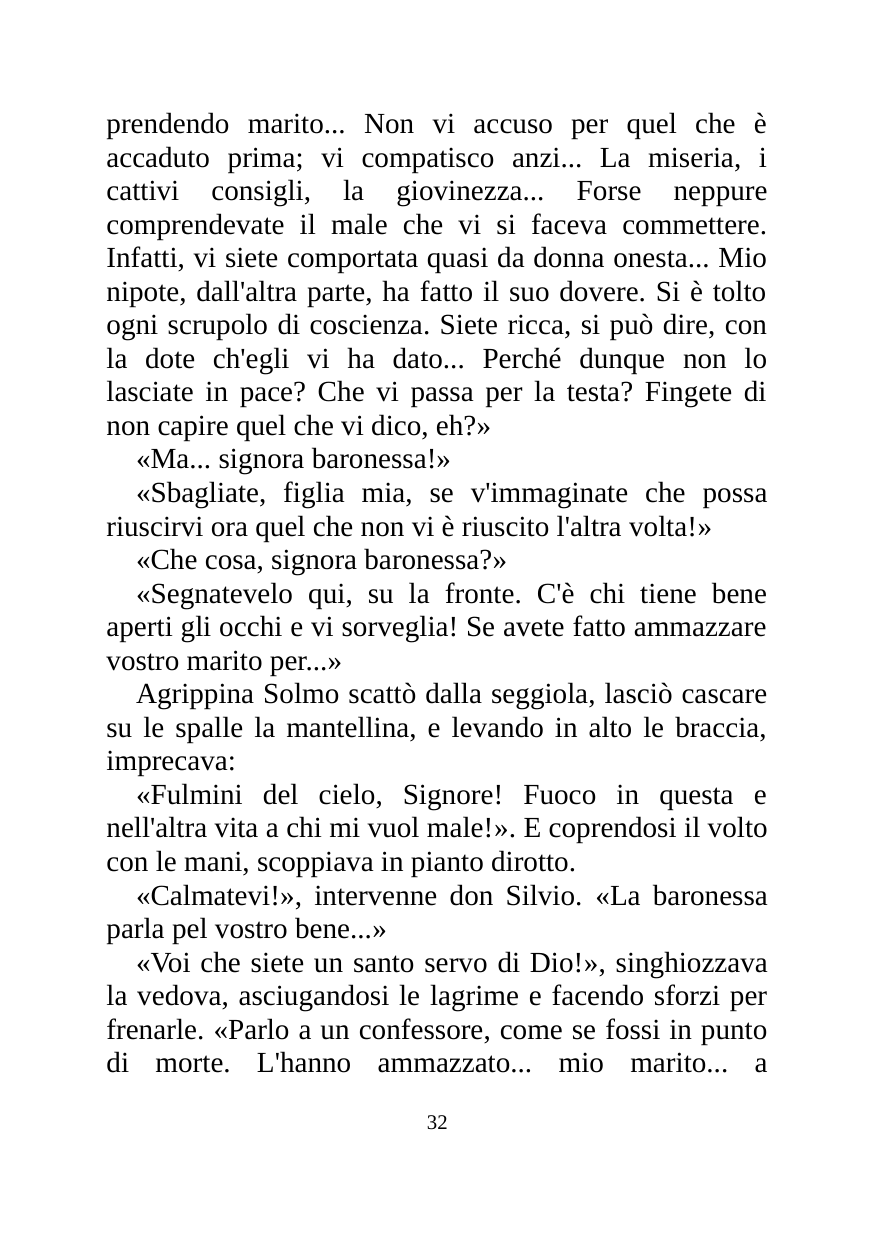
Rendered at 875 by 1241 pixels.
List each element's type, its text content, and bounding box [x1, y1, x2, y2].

text «Che cosa, signora baronessa?» [106, 542, 768, 576]
text «Voi che siete un santo servo di Dio!», singhiozzava la vedova, asciugandosi le lagrime e facendo sforzi per frenarle. «Parlo a un confessore, come se fossi in punto di morte. L'hanno ammazzato... mio marito... a [106, 945, 768, 1079]
text Agrippina Solmo scattò dalla seggiola, lasciò cascare su le spalle la mantellina, e levando in alto le braccia, imprecava: [106, 676, 768, 777]
text «Sbagliate, figlia mia, se v'immaginate che possa riuscirvi ora quel che non vi è riuscito l'altra volta!» [106, 475, 768, 542]
text «Calmatevi!», intervenne don Silvio. «La baronessa parla pel vostro bene...» [106, 878, 768, 945]
text «Ma... signora baronessa!» [106, 442, 768, 475]
text prendendo marito... Non vi accuso per quel che è accaduto prima; vi compatisco anzi... La miseria, i cattivi consigli, la giovinezza... Forse neppure comprendevate il male che vi si faceva commettere. Infatti, vi siete comportata quasi da donna onesta... Mio nipote, dall'altra parte, ha fatto il suo dovere. Si è tolto ogni scrupolo di coscienza. Siete ricca, si può dire, con la dote ch'egli vi ha dato... Perché dunque non lo lasciate in pace? Che vi passa per la testa? Fingete di non capire quel che vi dico, eh?» [106, 106, 768, 442]
text «Segnatevelo qui, su la fronte. C'è chi tiene bene aperti gli occhi e vi sorveglia! Se avete fatto ammazzare vostro marito per...» [106, 576, 768, 676]
text «Fulmini del cielo, Signore! Fuoco in questa e nell'altra vita a chi mi vuol male!». E coprendosi il volto con le mani, scoppiava in pianto dirotto. [106, 777, 768, 878]
